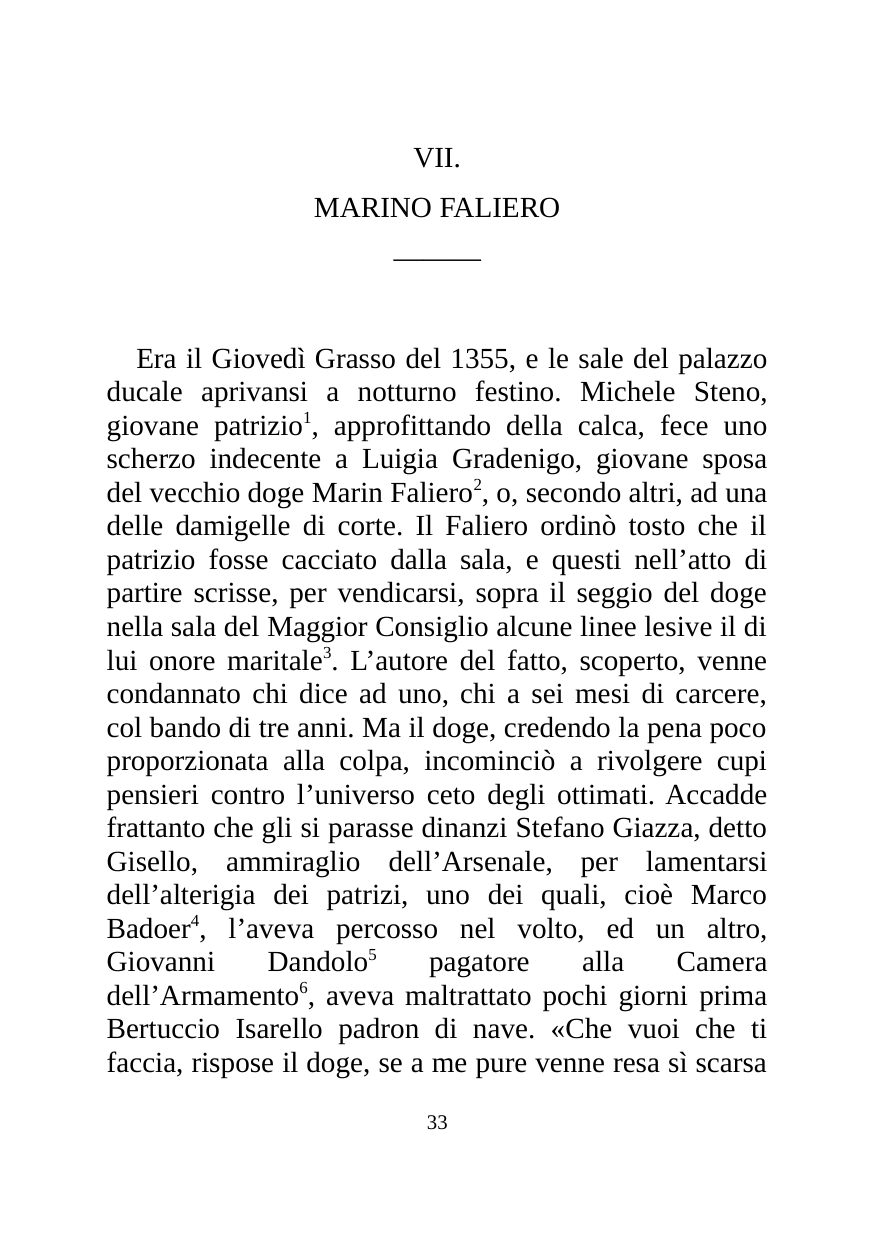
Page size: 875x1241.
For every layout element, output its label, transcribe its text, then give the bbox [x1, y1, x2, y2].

subtitle VII. MARINO FALIERO ――― [106, 140, 768, 274]
text Era il Giovedì Grasso del 1355, e le sale del palazzo ducale aprivansi a notturno festino. Michele Steno, giovane patrizio, approfittando della calca, fece uno scherzo indecente a Luigia Gradenigo, giovane sposa del vecchio doge Marin Faliero, o, secondo altri, ad una delle damigelle di corte. Il Faliero ordinò tosto che il patrizio fosse cacciato dalla sala, e questi nell’atto di partire scrisse, per vendicarsi, sopra il seggio del doge nella sala del Maggior Consiglio alcune linee lesive il di lui onore maritale. L’autore del fatto, scoperto, venne condannato chi dice ad uno, chi a sei mesi di carcere, col bando di tre anni. Ma il doge, credendo la pena poco proporzionata alla colpa, incominciò a rivolgere cupi pensieri contro l’universo ceto degli ottimati. Accadde frattanto che gli si parasse dinanzi Stefano Giazza, detto Gisello, ammiraglio dell’Arsenale, per lamentarsi dell’alterigia dei patrizi, uno dei quali, cioè Marco Badoer, l’aveva percosso nel volto, ed un altro, Giovanni Dandolo pagatore alla Camera dell’Armamento, aveva maltrattato pochi giorni prima Bertuccio Isarello padron di nave. «Che vuoi che ti faccia, rispose il doge, se a me pure venne resa sì scarsa [106, 341, 768, 1079]
